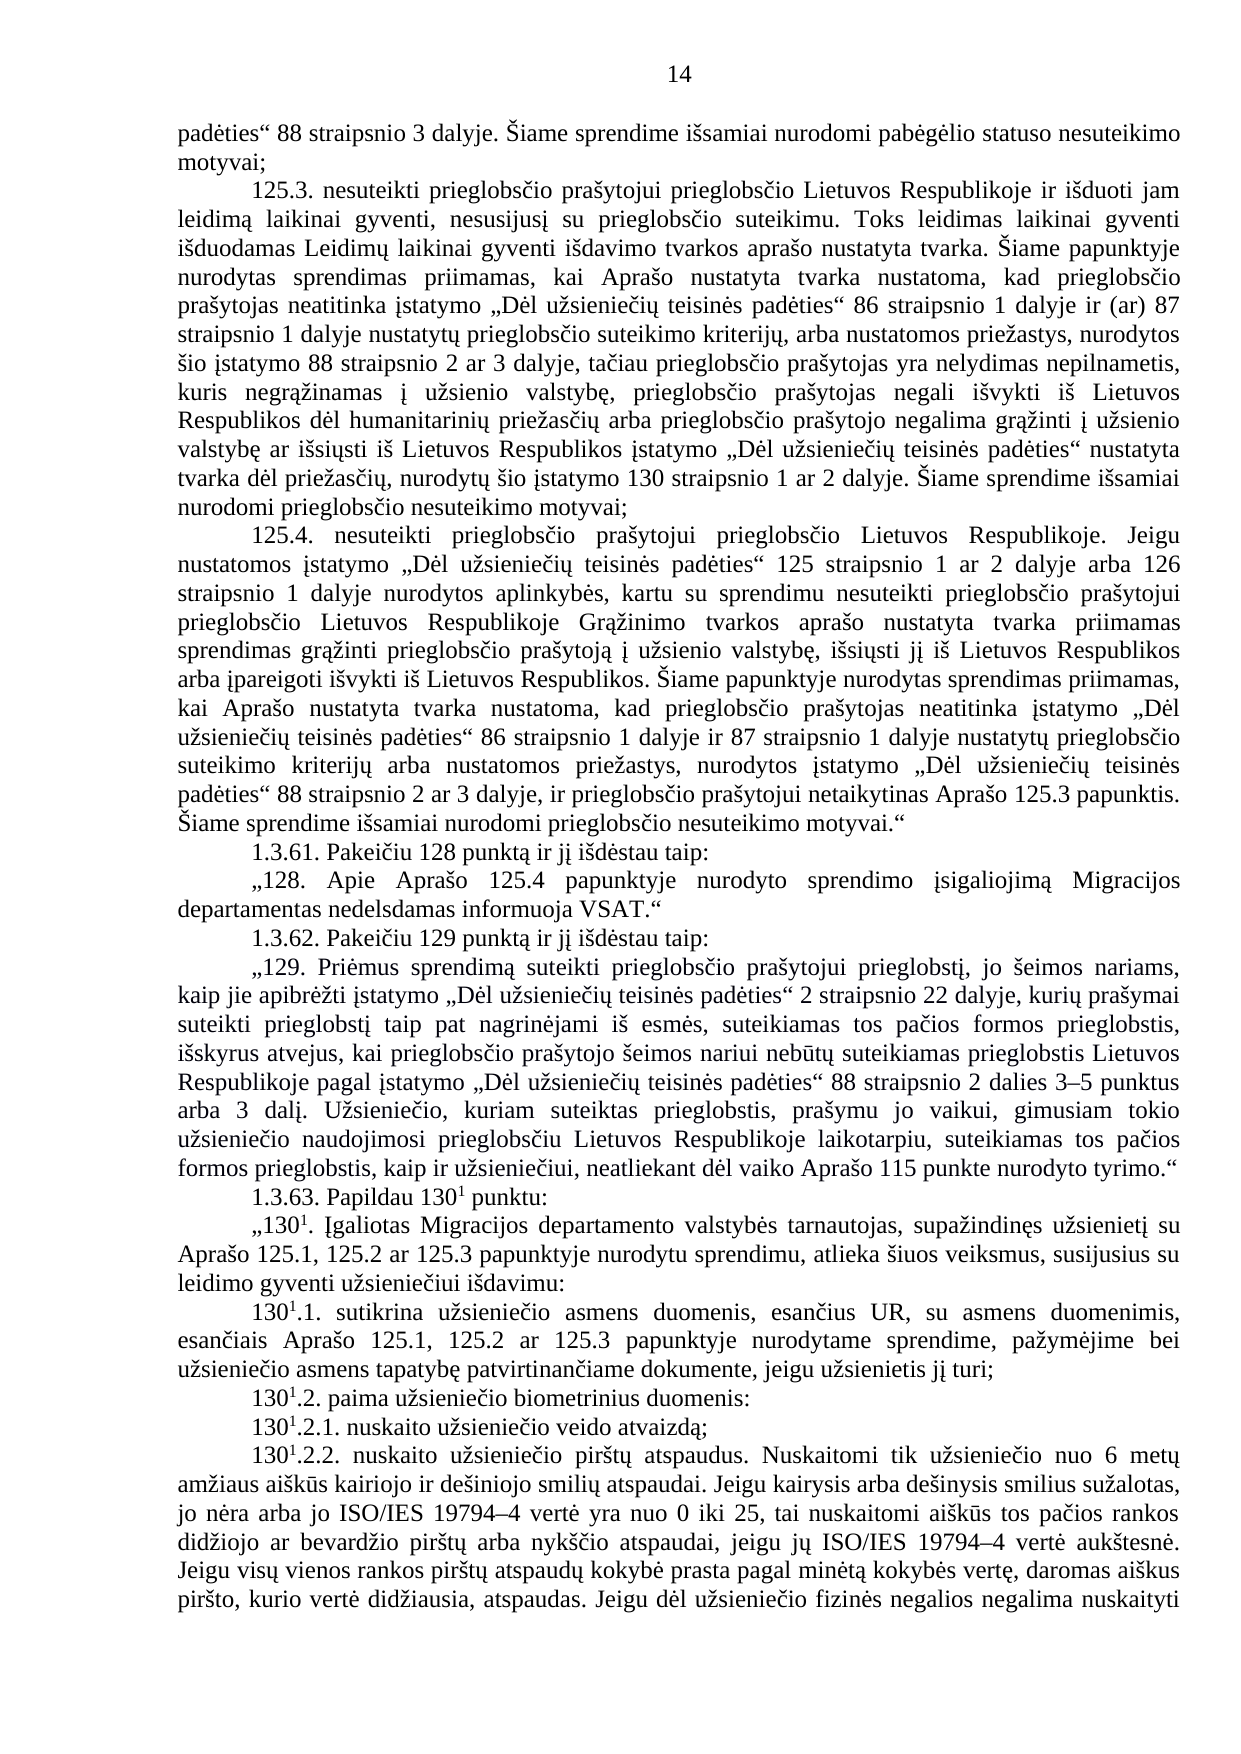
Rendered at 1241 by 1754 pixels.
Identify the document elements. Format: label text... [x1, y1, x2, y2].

text padėties“ 88 straipsnio 3 dalyje. Šiame sprendime išsamiai nurodomi pabėgėlio statuso nesuteikimo motyvai; [177, 118, 1181, 176]
text „1301. Įgaliotas Migracijos departamento valstybės tarnautojas, supažindinęs užsienietį su Aprašo 125.1, 125.2 ar 125.3 papunktyje nurodytu sprendimu, atlieka šiuos veiksmus, susijusius su leidimo gyventi užsieniečiui išdavimu: [177, 1211, 1181, 1297]
text 1.3.63. Papildau 1301 punktu: [177, 1182, 1181, 1211]
text 1.3.62. Pakeičiu 129 punktą ir jį išdėstau taip: [177, 923, 1181, 952]
text 1.3.61. Pakeičiu 128 punktą ir jį išdėstau taip: [177, 837, 1181, 866]
text 1301.2. paima užsieniečio biometrinius duomenis: [177, 1383, 1181, 1412]
text 125.3. nesuteikti prieglobsčio prašytojui prieglobsčio Lietuvos Respublikoje ir išduoti jam leidimą laikinai gyventi, nesusijusį su prieglobsčio suteikimu. Toks leidimas laikinai gyventi išduodamas Leidimų laikinai gyventi išdavimo tvarkos aprašo nustatyta tvarka. Šiame papunktyje nurodytas sprendimas priimamas, kai Aprašo nustatyta tvarka nustatoma, kad prieglobsčio prašytojas neatitinka įstatymo „Dėl užsieniečių teisinės padėties“ 86 straipsnio 1 dalyje ir (ar) 87 straipsnio 1 dalyje nustatytų prieglobsčio suteikimo kriterijų, arba nustatomos priežastys, nurodytos šio įstatymo 88 straipsnio 2 ar 3 dalyje, tačiau prieglobsčio prašytojas yra nelydimas nepilnametis, kuris negrąžinamas į užsienio valstybę, prieglobsčio prašytojas negali išvykti iš Lietuvos Respublikos dėl humanitarinių priežasčių arba prieglobsčio prašytojo negalima grąžinti į užsienio valstybę ar išsiųsti iš Lietuvos Respublikos įstatymo „Dėl užsieniečių teisinės padėties“ nustatyta tvarka dėl priežasčių, nurodytų šio įstatymo 130 straipsnio 1 ar 2 dalyje. Šiame sprendime išsamiai nurodomi prieglobsčio nesuteikimo motyvai; [177, 176, 1181, 521]
text „129. Priėmus sprendimą suteikti prieglobsčio prašytojui prieglobstį, jo šeimos nariams, kaip jie apibrėžti įstatymo „Dėl užsieniečių teisinės padėties“ 2 straipsnio 22 dalyje, kurių prašymai suteikti prieglobstį taip pat nagrinėjami iš esmės, suteikiamas tos pačios formos prieglobstis, išskyrus atvejus, kai prieglobsčio prašytojo šeimos nariui nebūtų suteikiamas prieglobstis Lietuvos Respublikoje pagal įstatymo „Dėl užsieniečių teisinės padėties“ 88 straipsnio 2 dalies 3–5 punktus arba 3 dalį. Užsieniečio, kuriam suteiktas prieglobstis, prašymu jo vaikui, gimusiam tokio užsieniečio naudojimosi prieglobsčiu Lietuvos Respublikoje laikotarpiu, suteikiamas tos pačios formos prieglobstis, kaip ir užsieniečiui, neatliekant dėl vaiko Aprašo 115 punkte nurodyto tyrimo.“ [177, 952, 1181, 1182]
text 1301.1. sutikrina užsieniečio asmens duomenis, esančius UR, su asmens duomenimis, esančiais Aprašo 125.1, 125.2 ar 125.3 papunktyje nurodytame sprendime, pažymėjime bei užsieniečio asmens tapatybę patvirtinančiame dokumente, jeigu užsienietis jį turi; [177, 1297, 1181, 1383]
text 1301.2.2. nuskaito užsieniečio pirštų atspaudus. Nuskaitomi tik užsieniečio nuo 6 metų amžiaus aiškūs kairiojo ir dešiniojo smilių atspaudai. Jeigu kairysis arba dešinysis smilius sužalotas, jo nėra arba jo ISO/IES 19794–4 vertė yra nuo 0 iki 25, tai nuskaitomi aiškūs tos pačios rankos didžiojo ar bevardžio pirštų arba nykščio atspaudai, jeigu jų ISO/IES 19794–4 vertė aukštesnė. Jeigu visų vienos rankos pirštų atspaudų kokybė prasta pagal minėtą kokybės vertę, daromas aiškus piršto, kurio vertė didžiausia, atspaudas. Jeigu dėl užsieniečio fizinės negalios negalima nuskaityti [177, 1441, 1181, 1613]
text „128. Apie Aprašo 125.4 papunktyje nurodyto sprendimo įsigaliojimą Migracijos departamentas nedelsdamas informuoja VSAT.“ [177, 866, 1181, 923]
text 1301.2.1. nuskaito užsieniečio veido atvaizdą; [177, 1412, 1181, 1441]
text 125.4. nesuteikti prieglobsčio prašytojui prieglobsčio Lietuvos Respublikoje. Jeigu nustatomos įstatymo „Dėl užsieniečių teisinės padėties“ 125 straipsnio 1 ar 2 dalyje arba 126 straipsnio 1 dalyje nurodytos aplinkybės, kartu su sprendimu nesuteikti prieglobsčio prašytojui prieglobsčio Lietuvos Respublikoje Grąžinimo tvarkos aprašo nustatyta tvarka priimamas sprendimas grąžinti prieglobsčio prašytoją į užsienio valstybę, išsiųsti jį iš Lietuvos Respublikos arba įpareigoti išvykti iš Lietuvos Respublikos. Šiame papunktyje nurodytas sprendimas priimamas, kai Aprašo nustatyta tvarka nustatoma, kad prieglobsčio prašytojas neatitinka įstatymo „Dėl užsieniečių teisinės padėties“ 86 straipsnio 1 dalyje ir 87 straipsnio 1 dalyje nustatytų prieglobsčio suteikimo kriterijų arba nustatomos priežastys, nurodytos įstatymo „Dėl užsieniečių teisinės padėties“ 88 straipsnio 2 ar 3 dalyje, ir prieglobsčio prašytojui netaikytinas Aprašo 125.3 papunktis. Šiame sprendime išsamiai nurodomi prieglobsčio nesuteikimo motyvai.“ [177, 521, 1181, 837]
